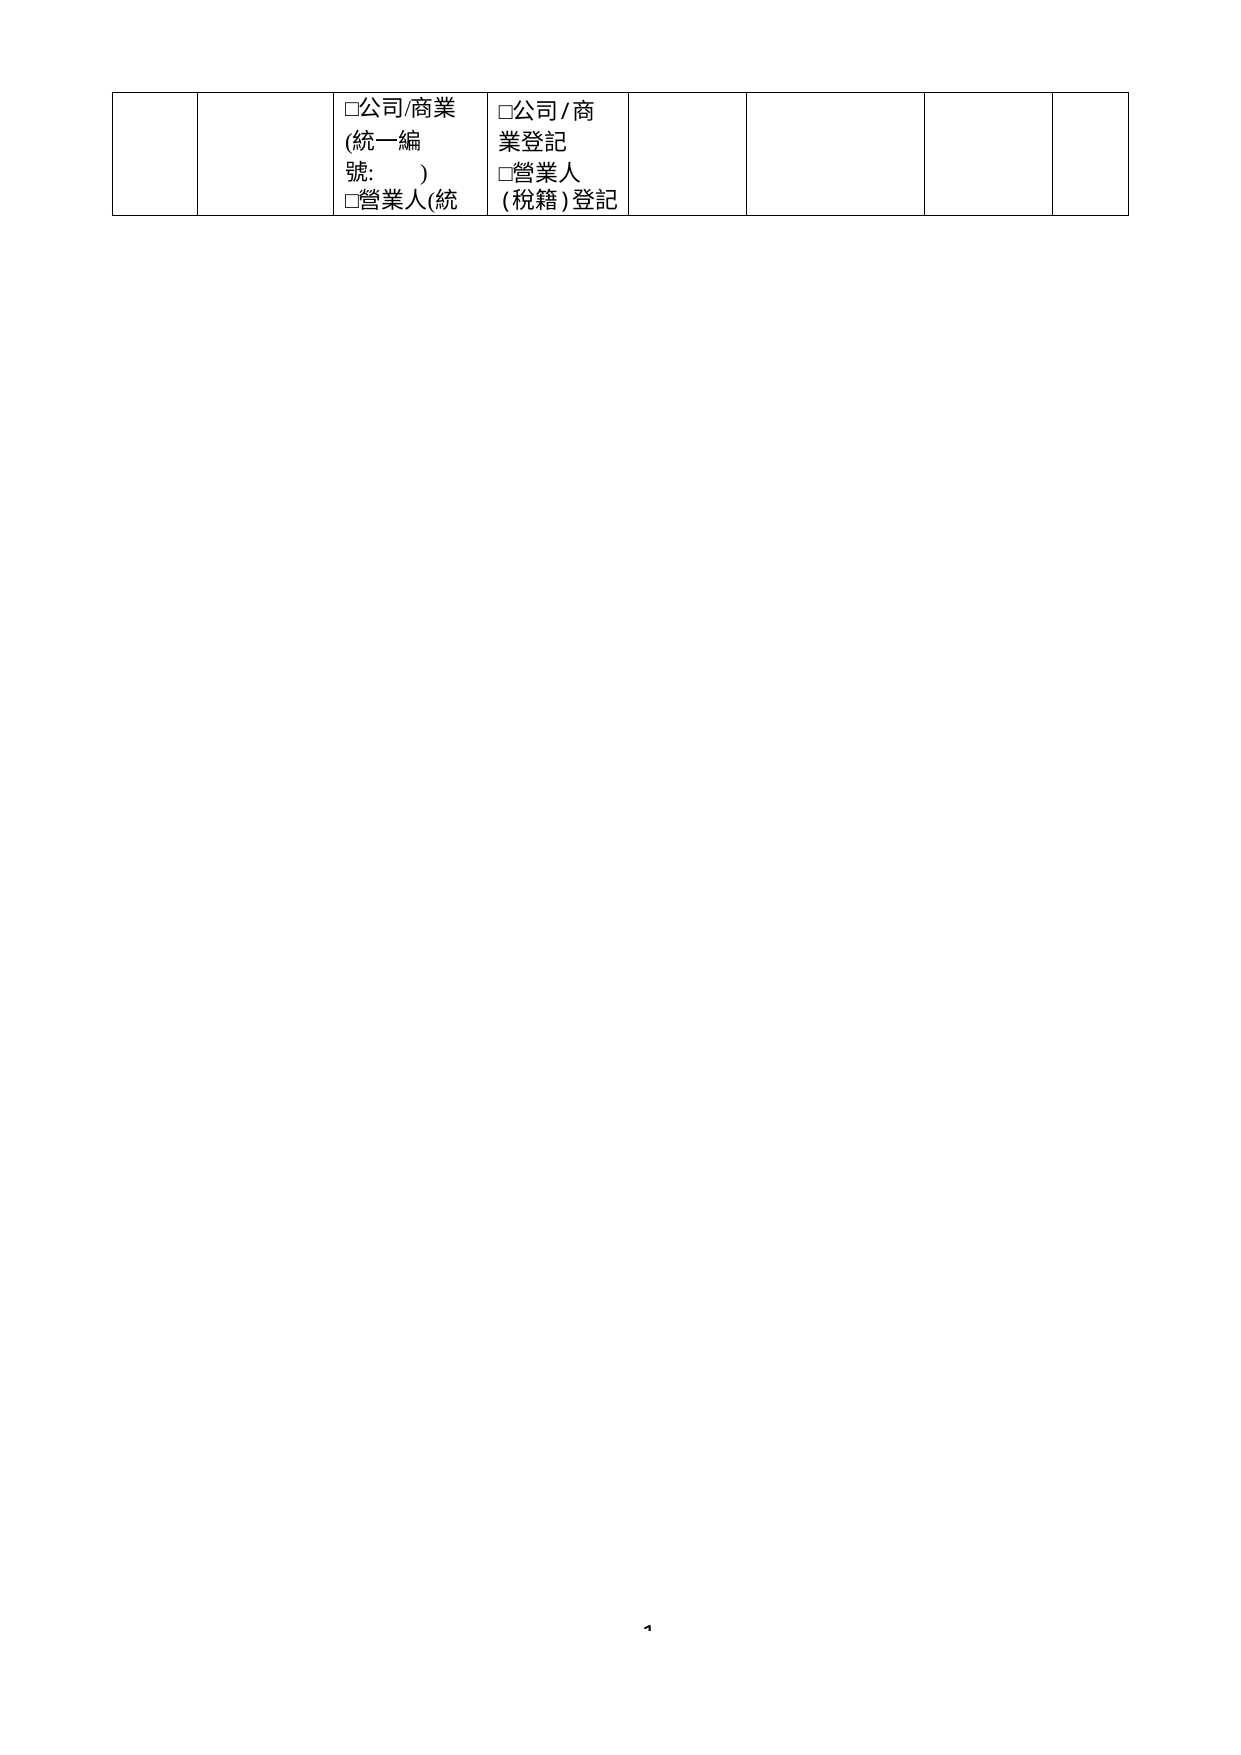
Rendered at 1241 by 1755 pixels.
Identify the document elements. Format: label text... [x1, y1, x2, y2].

table_cell [629, 93, 746, 214]
table_cell □公司/商業登記 □營業人 (稅籍)登記 [488, 93, 628, 214]
table_cell [198, 93, 333, 214]
table_cell [747, 93, 924, 214]
table_cell [1053, 93, 1128, 214]
table_cell [925, 93, 1052, 214]
table_cell [113, 93, 197, 214]
table_cell □公司/商業 (統一編號: ) □營業人(統 [334, 93, 487, 214]
